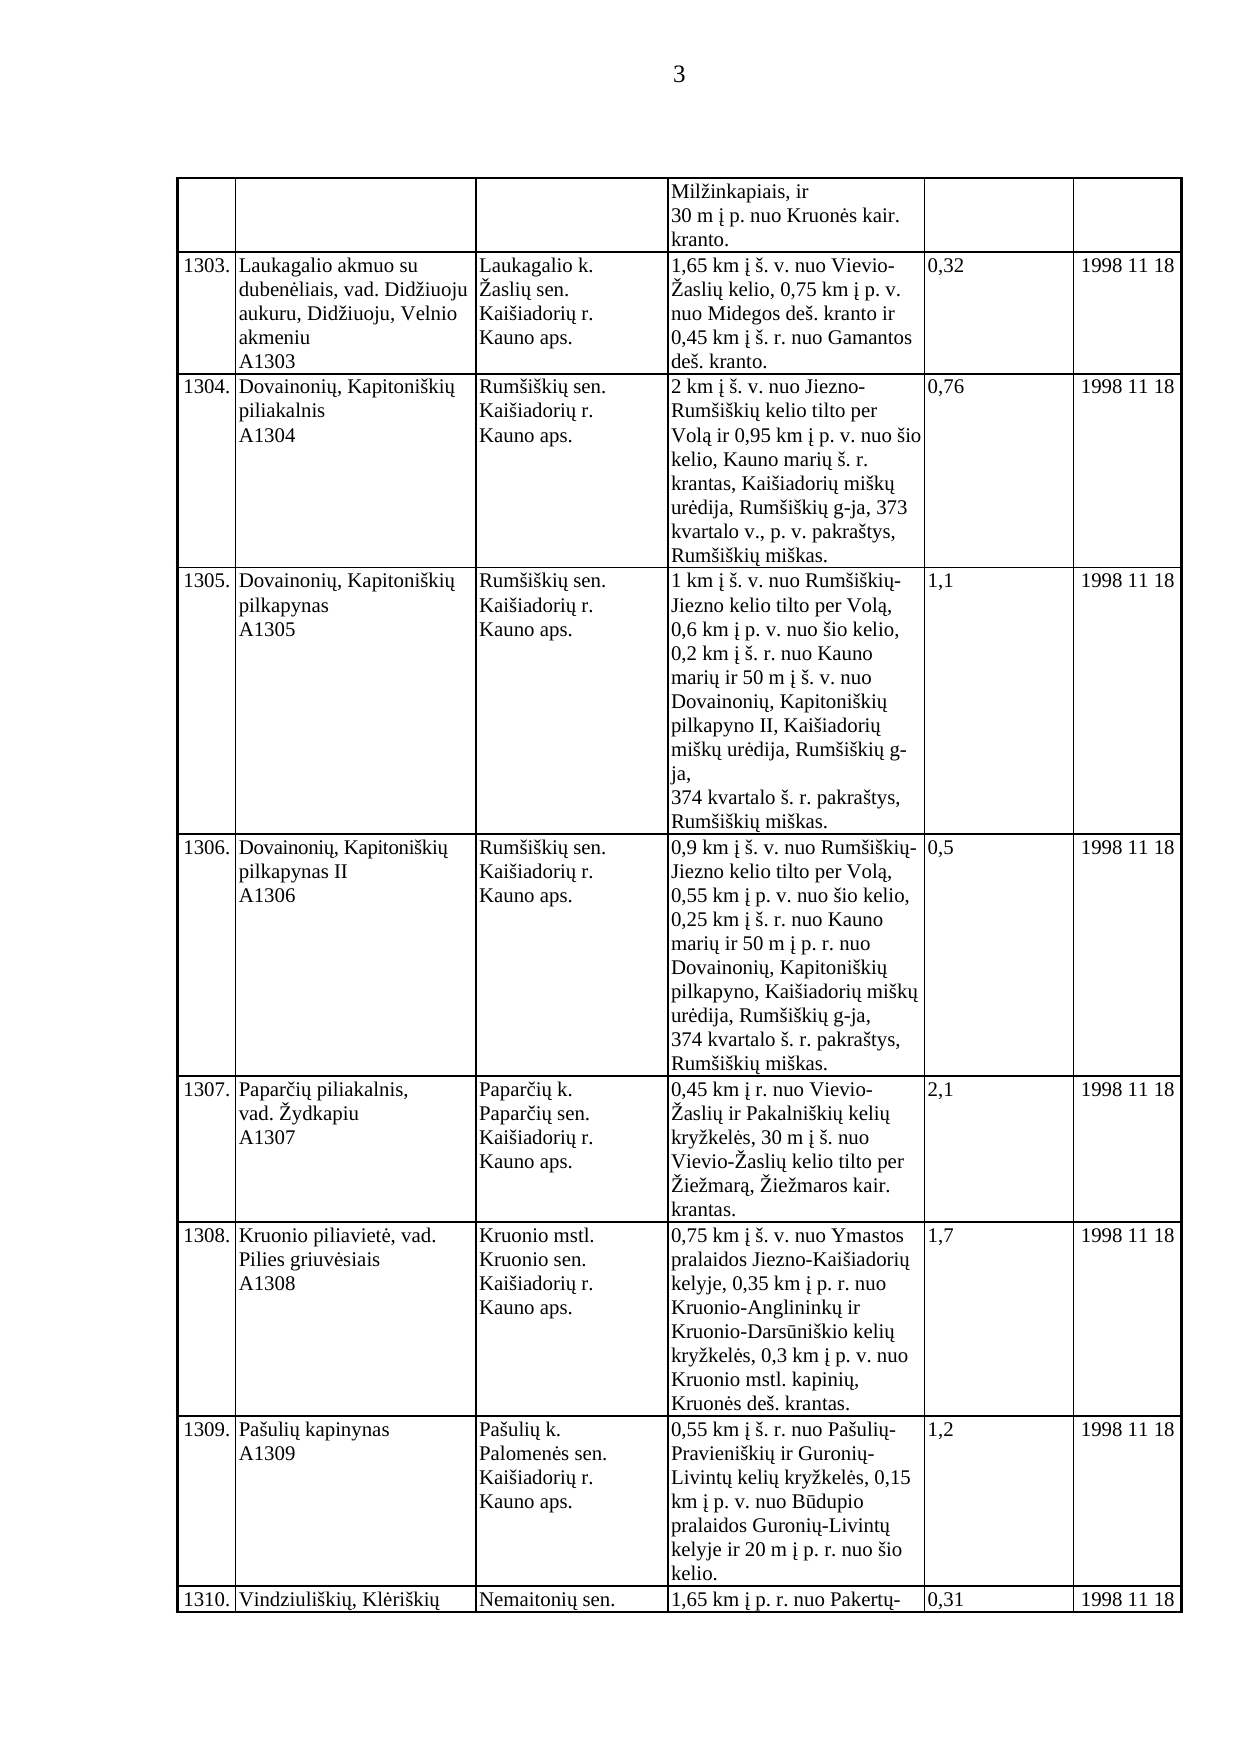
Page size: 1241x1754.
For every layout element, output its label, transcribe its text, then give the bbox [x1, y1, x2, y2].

table_cell [477, 179, 667, 251]
table_cell 0,9 km į š. v. nuo Rumšiškių-Jiezno kelio tilto per Volą, 0,55 km į p. v. nuo šio kelio, 0,25 km į š. r. nuo Kauno marių ir 50 m į p. r. nuo Dovainonių, Kapitoniškių pilkapyno, Kaišiadorių miškų urėdija, Rumšiškių g-ja, 374 kvartalo š. r. pakraštys, Rumšiškių miškas. [669, 835, 924, 1075]
table_cell Laukagalio k. Žaslių sen. Kaišiadorių r. Kauno aps. [477, 253, 667, 373]
table_cell [179, 179, 235, 251]
table_cell 1998 11 18 [1074, 568, 1180, 833]
table_cell Kruonio mstl. Kruonio sen. Kaišiadorių r. Kauno aps. [477, 1223, 667, 1415]
table_cell 0,76 [925, 375, 1073, 567]
table_cell 1998 11 18 [1074, 1077, 1180, 1221]
table_cell 1309. [179, 1417, 235, 1585]
table_cell 1998 11 18 [1074, 835, 1180, 1075]
table_cell 1 km į š. v. nuo Rumšiškių-Jiezno kelio tilto per Volą, 0,6 km į p. v. nuo šio kelio, 0,2 km į š. r. nuo Kauno marių ir 50 m į š. v. nuo Dovainonių, Kapitoniškių pilkapyno II, Kaišiadorių miškų urėdija, Rumšiškių g-ja, 374 kvartalo š. r. pakraštys, Rumšiškių miškas. [669, 568, 924, 833]
table_cell Vindziuliškių, Klėriškių [236, 1587, 475, 1611]
table_cell 0,32 [925, 253, 1073, 373]
table_cell Rumšiškių sen. Kaišiadorių r. Kauno aps. [477, 375, 667, 567]
table_cell Paparčių k. Paparčių sen. Kaišiadorių r. Kauno aps. [477, 1077, 667, 1221]
table_cell Paparčių piliakalnis, vad. Žydkapiu A1307 [236, 1077, 475, 1221]
table_cell 1,7 [925, 1223, 1073, 1415]
table_cell Pašulių k. Palomenės sen. Kaišiadorių r. Kauno aps. [477, 1417, 667, 1585]
table_cell Rumšiškių sen. Kaišiadorių r. Kauno aps. [477, 568, 667, 833]
table_cell 1998 11 18 [1074, 375, 1180, 567]
table_cell 1310. [179, 1587, 235, 1611]
table_cell Laukagalio akmuo su dubenėliais, vad. Didžiuoju aukuru, Didžiuoju, Velnio akmeniu A1303 [236, 253, 475, 373]
table_cell Rumšiškių sen. Kaišiadorių r. Kauno aps. [477, 835, 667, 1075]
table_cell 2 km į š. v. nuo Jiezno-Rumšiškių kelio tilto per Volą ir 0,95 km į p. v. nuo šio kelio, Kauno marių š. r. krantas, Kaišiadorių miškų urėdija, Rumšiškių g-ja, 373 kvartalo v., p. v. pakraštys, Rumšiškių miškas. [669, 375, 924, 567]
table_cell 1,2 [925, 1417, 1073, 1585]
table_cell 2,1 [925, 1077, 1073, 1221]
table_cell 1998 11 18 [1074, 1223, 1180, 1415]
table_cell 0,31 [925, 1587, 1073, 1611]
table_cell Pašulių kapinynas A1309 [236, 1417, 475, 1585]
table_cell [236, 179, 475, 251]
table_cell Dovainonių, Kapitoniškių piliakalnis A1304 [236, 375, 475, 567]
table_cell [1074, 179, 1180, 251]
table_cell 1,1 [925, 568, 1073, 833]
table_cell 0,5 [925, 835, 1073, 1075]
table_cell Milžinkapiais, ir 30 m į p. nuo Kruonės kair. kranto. [669, 179, 924, 251]
table_cell 1,65 km į p. r. nuo Pakertų- [669, 1587, 924, 1611]
table_cell Kruonio piliavietė, vad. Pilies griuvėsiais A1308 [236, 1223, 475, 1415]
table_cell 1303. [179, 253, 235, 373]
table_cell 1998 11 18 [1074, 1417, 1180, 1585]
table_cell 1998 11 18 [1074, 1587, 1180, 1611]
table_cell 1307. [179, 1077, 235, 1221]
table_cell 1308. [179, 1223, 235, 1415]
table_cell 0,45 km į r. nuo Vievio-Žaslių ir Pakalniškių kelių kryžkelės, 30 m į š. nuo Vievio-Žaslių kelio tilto per Žiežmarą, Žiežmaros kair. krantas. [669, 1077, 924, 1221]
table_cell [925, 179, 1073, 251]
table_cell 1998 11 18 [1074, 253, 1180, 373]
table_cell 1306. [179, 835, 235, 1075]
table_cell Dovainonių, Kapitoniškių pilkapynas II A1306 [236, 835, 475, 1075]
table_cell 1,65 km į š. v. nuo Vievio-Žaslių kelio, 0,75 km į p. v. nuo Midegos deš. kranto ir 0,45 km į š. r. nuo Gamantos deš. kranto. [669, 253, 924, 373]
table_cell 1305. [179, 568, 235, 833]
table_cell Dovainonių, Kapitoniškių pilkapynas A1305 [236, 568, 475, 833]
table_cell 0,75 km į š. v. nuo Ymastos pralaidos Jiezno-Kaišiadorių kelyje, 0,35 km į p. r. nuo Kruonio-Anglininkų ir Kruonio-Darsūniškio kelių kryžkelės, 0,3 km į p. v. nuo Kruonio mstl. kapinių, Kruonės deš. krantas. [669, 1223, 924, 1415]
table_cell Nemaitonių sen. [477, 1587, 667, 1611]
table_cell 0,55 km į š. r. nuo Pašulių-Pravieniškių ir Guronių-Livintų kelių kryžkelės, 0,15 km į p. v. nuo Būdupio pralaidos Guronių-Livintų kelyje ir 20 m į p. r. nuo šio kelio. [669, 1417, 924, 1585]
table_cell 1304. [179, 375, 235, 567]
